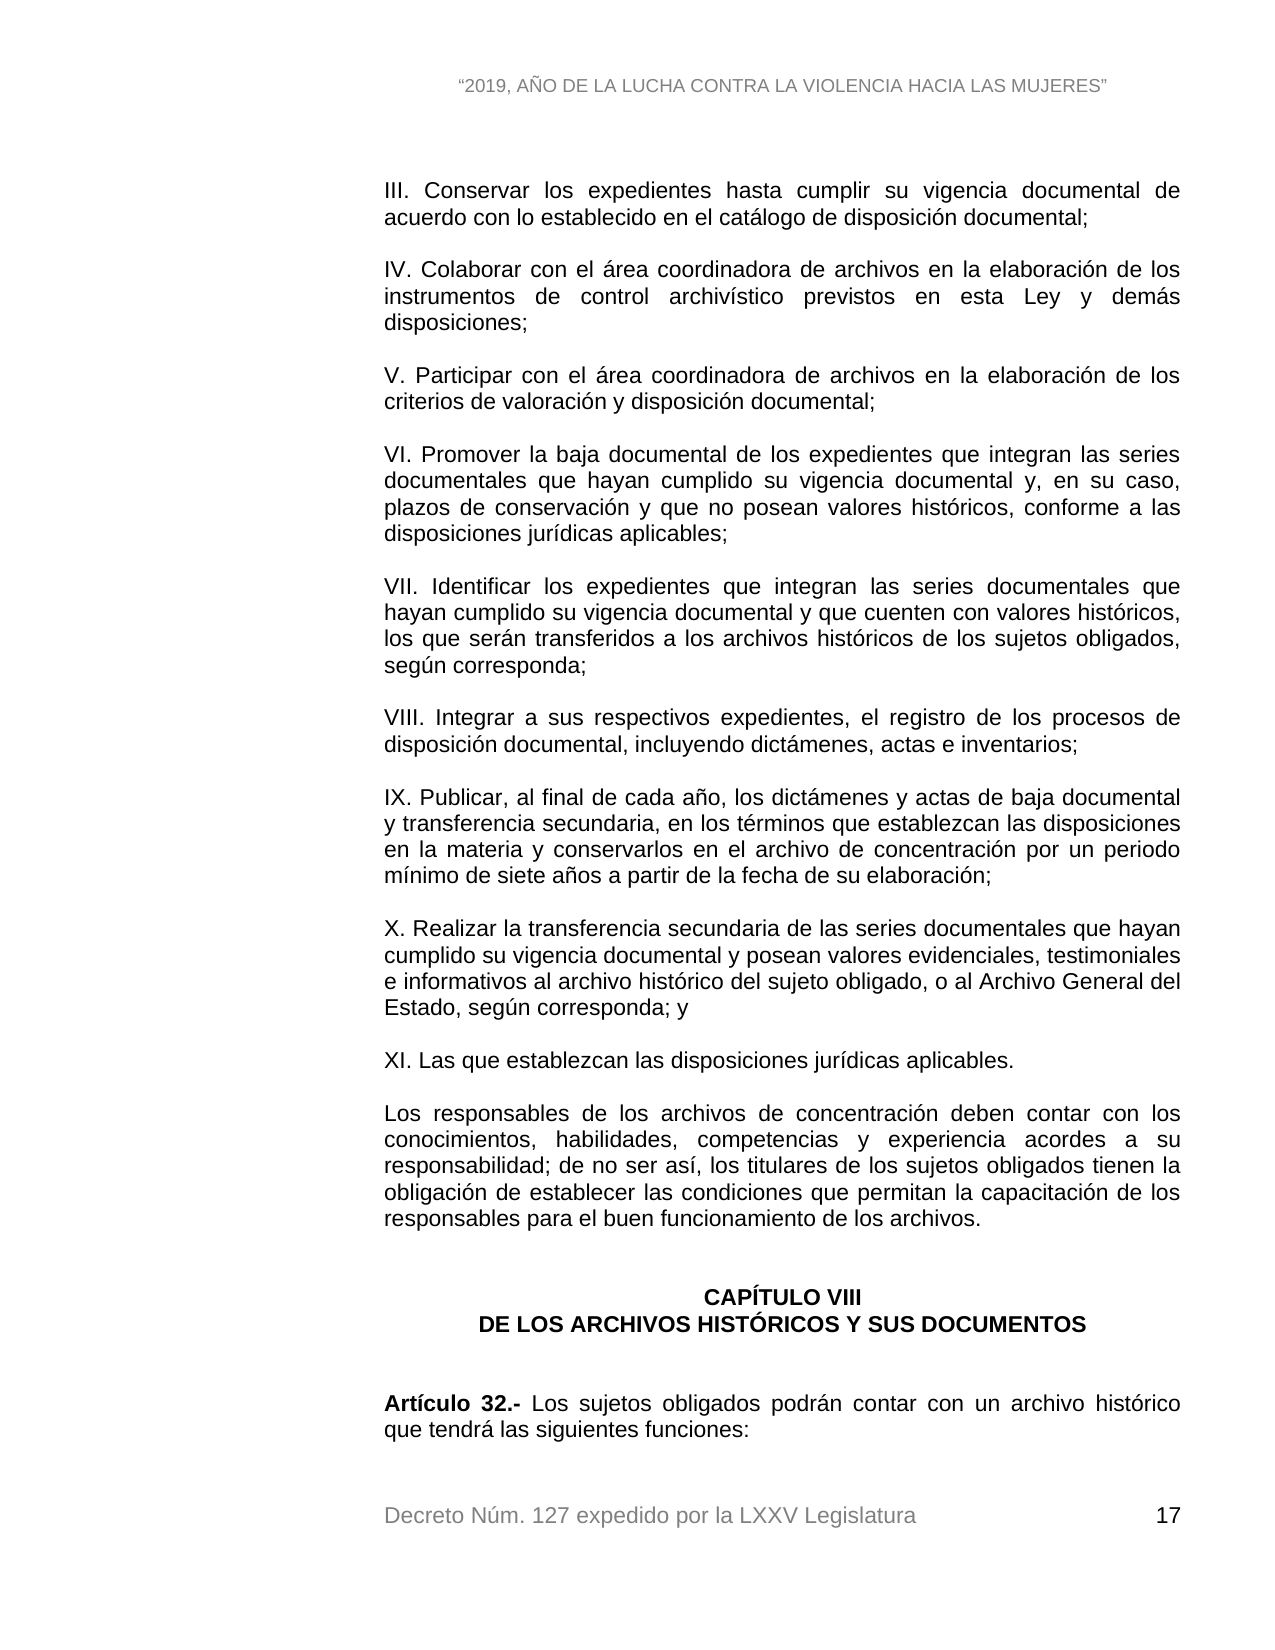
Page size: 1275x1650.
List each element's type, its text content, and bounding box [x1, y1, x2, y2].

text VIII. Integrar a sus respectivos expedientes, el registro de los procesos de disposición documental, incluyendo dictámenes, actas e inventarios; [384, 704, 1181, 757]
text Artículo 32.- Los sujetos obligados podrán contar con un archivo histórico que tendrá las siguientes funciones: [384, 1389, 1181, 1442]
text VII. Identificar los expedientes que integran las series documentales que hayan cumplido su vigencia documental y que cuenten con valores históricos, los que serán transferidos a los archivos históricos de los sujetos obligados, según corresponda; [384, 573, 1181, 678]
text X. Realizar la transferencia secundaria de las series documentales que hayan cumplido su vigencia documental y posean valores evidenciales, testimoniales e informativos al archivo histórico del sujeto obligado, o al Archivo General del Estado, según corresponda; y [384, 915, 1181, 1021]
text DE LOS ARCHIVOS HISTÓRICOS Y SUS DOCUMENTOS [384, 1311, 1181, 1337]
text V. Participar con el área coordinadora de archivos en la elaboración de los criterios de valoración y disposición documental; [384, 362, 1181, 414]
text III. Conservar los expedientes hasta cumplir su vigencia documental de acuerdo con lo establecido en el catálogo de disposición documental; [384, 177, 1181, 230]
text CAPÍTULO VIII [384, 1284, 1181, 1311]
text Los responsables de los archivos de concentración deben contar con los conocimientos, habilidades, competencias y experiencia acordes a su responsabilidad; de no ser así, los titulares de los sujetos obligados tienen la obligación de establecer las condiciones que permitan la capacitación de los responsables para el buen funcionamiento de los archivos. [384, 1100, 1181, 1231]
text IV. Colaborar con el área coordinadora de archivos en la elaboración de los instrumentos de control archivístico previstos en esta Ley y demás disposiciones; [384, 256, 1181, 335]
text IX. Publicar, al final de cada año, los dictámenes y actas de baja documental y transferencia secundaria, en los términos que establezcan las disposiciones en la materia y conservarlos en el archivo de concentración por un periodo mínimo de siete años a partir de la fecha de su elaboración; [384, 783, 1181, 889]
text VI. Promover la baja documental de los expedientes que integran las series documentales que hayan cumplido su vigencia documental y, en su caso, plazos de conservación y que no posean valores históricos, conforme a las disposiciones jurídicas aplicables; [384, 441, 1181, 546]
text XI. Las que establezcan las disposiciones jurídicas aplicables. [384, 1047, 1181, 1073]
